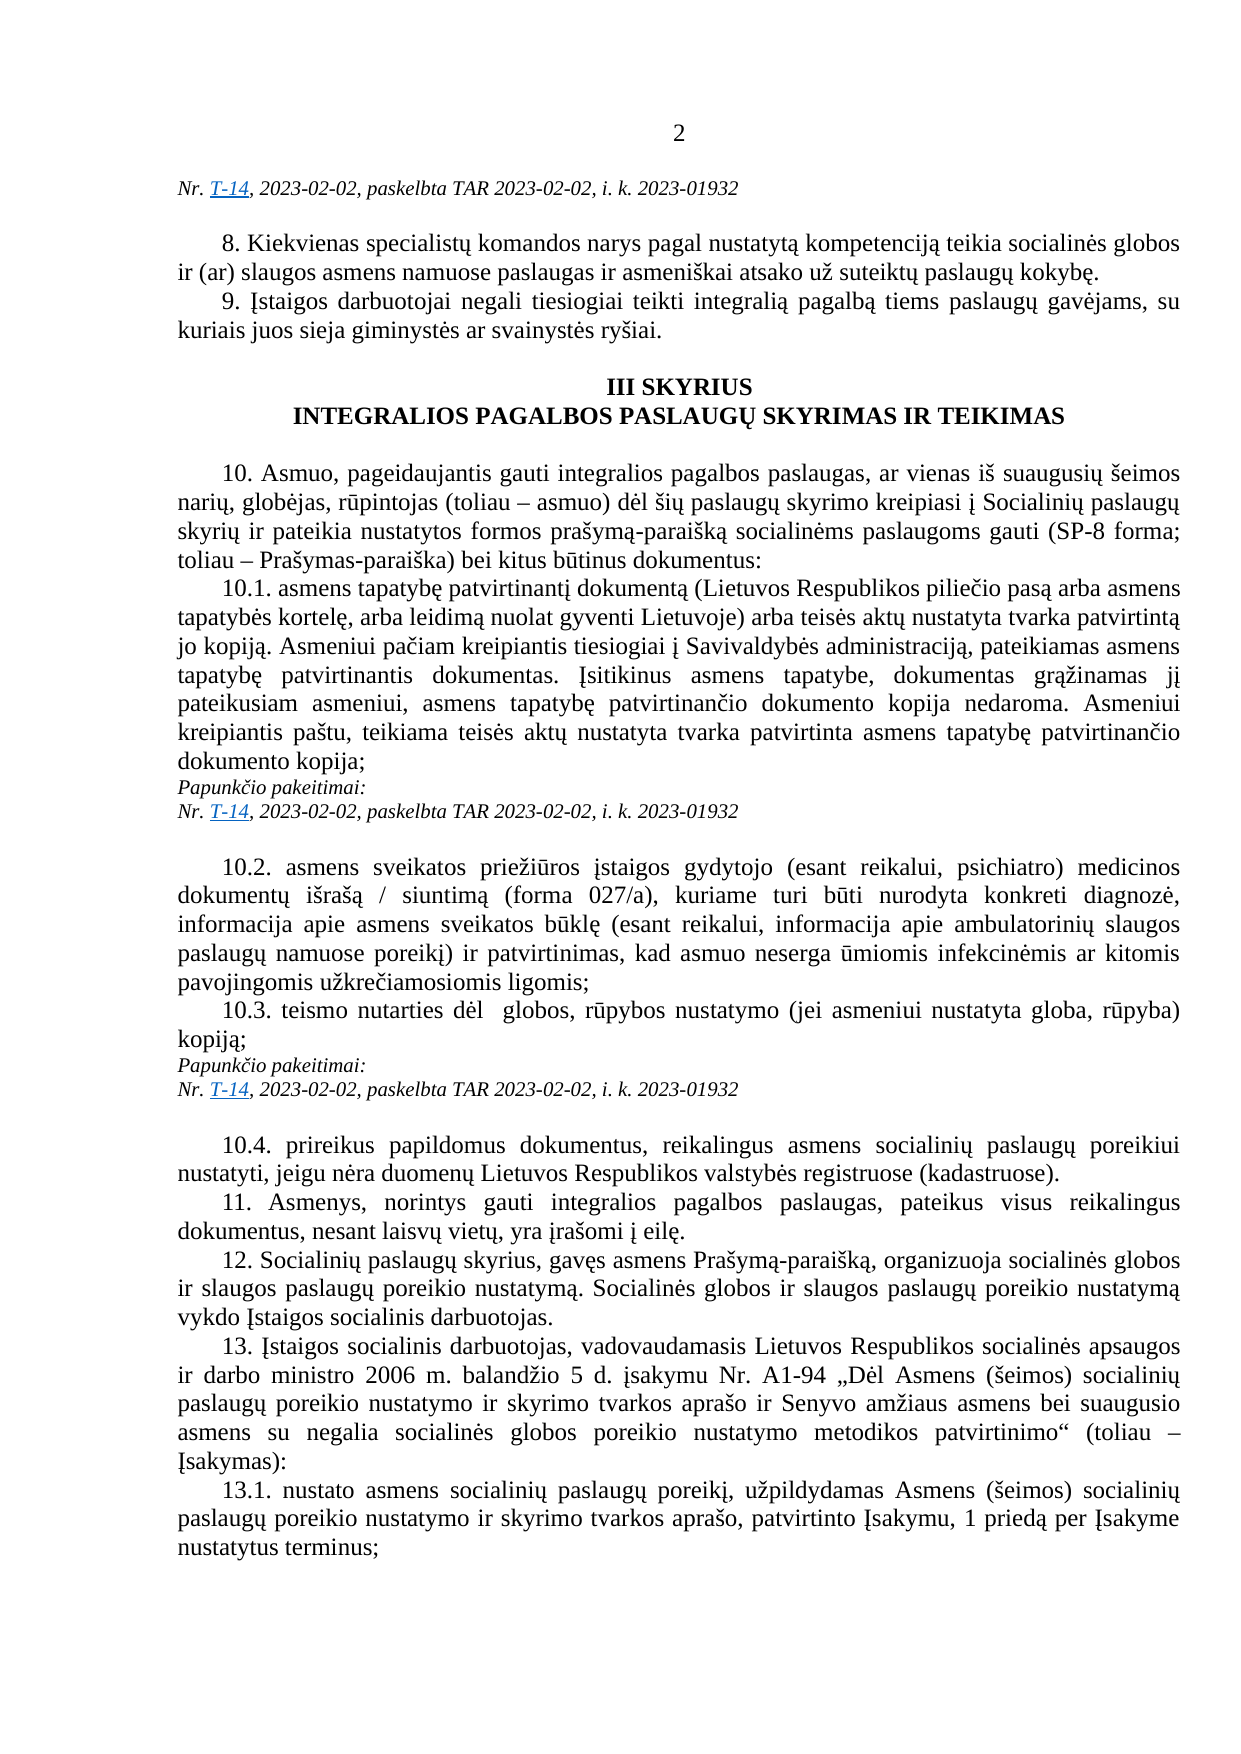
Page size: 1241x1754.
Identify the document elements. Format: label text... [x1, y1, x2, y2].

text 13.1. nustato asmens socialinių paslaugų poreikį, užpildydamas Asmens (šeimos) socialinių paslaugų poreikio nustatymo ir skyrimo tvarkos aprašo, patvirtinto Įsakymu, 1 priedą per Įsakyme nustatytus terminus; [177, 1475, 1181, 1561]
text Nr. T-14, 2023-02-02, paskelbta TAR 2023-02-02, i. k. 2023-01932 [177, 799, 1181, 823]
text 13. Įstaigos socialinis darbuotojas, vadovaudamasis Lietuvos Respublikos socialinės apsaugos ir darbo ministro 2006 m. balandžio 5 d. įsakymu Nr. A1-94 „Dėl Asmens (šeimos) socialinių paslaugų poreikio nustatymo ir skyrimo tvarkos aprašo ir Senyvo amžiaus asmens bei suaugusio asmens su negalia socialinės globos poreikio nustatymo metodikos patvirtinimo“ (toliau – Įsakymas): [177, 1331, 1181, 1475]
text Nr. T-14, 2023-02-02, paskelbta TAR 2023-02-02, i. k. 2023-01932 [177, 1077, 1181, 1101]
text Papunkčio pakeitimai: [177, 1053, 1181, 1077]
text 10.4. prireikus papildomus dokumentus, reikalingus asmens socialinių paslaugų poreikiui nustatyti, jeigu nėra duomenų Lietuvos Respublikos valstybės registruose (kadastruose). [177, 1130, 1181, 1187]
text 10. Asmuo, pageidaujantis gauti integralios pagalbos paslaugas, ar vienas iš suaugusių šeimos narių, globėjas, rūpintojas (toliau – asmuo) dėl šių paslaugų skyrimo kreipiasi į Socialinių paslaugų skyrių ir pateikia nustatytos formos prašymą-paraišką socialinėms paslaugoms gauti (SP-8 forma; toliau – Prašymas-paraiška) bei kitus būtinus dokumentus: [177, 458, 1181, 573]
text Papunkčio pakeitimai: [177, 775, 1181, 799]
text 9. Įstaigos darbuotojai negali tiesiogiai teikti integralią pagalbą tiems paslaugų gavėjams, su kuriais juos sieja giminystės ar svainystės ryšiai. [177, 286, 1181, 343]
text III SKYRIUS [177, 372, 1181, 401]
text 12. Socialinių paslaugų skyrius, gavęs asmens Prašymą-paraišką, organizuoja socialinės globos ir slaugos paslaugų poreikio nustatymą. Socialinės globos ir slaugos paslaugų poreikio nustatymą vykdo Įstaigos socialinis darbuotojas. [177, 1245, 1181, 1331]
text 10.1. asmens tapatybę patvirtinantį dokumentą (Lietuvos Respublikos piliečio pasą arba asmens tapatybės kortelę, arba leidimą nuolat gyventi Lietuvoje) arba teisės aktų nustatyta tvarka patvirtintą jo kopiją. Asmeniui pačiam kreipiantis tiesiogiai į Savivaldybės administraciją, pateikiamas asmens tapatybę patvirtinantis dokumentas. Įsitikinus asmens tapatybe, dokumentas grąžinamas jį pateikusiam asmeniui, asmens tapatybę patvirtinančio dokumento kopija nedaroma. Asmeniui kreipiantis paštu, teikiama teisės aktų nustatyta tvarka patvirtinta asmens tapatybę patvirtinančio dokumento kopija; [177, 573, 1181, 775]
text 8. Kiekvienas specialistų komandos narys pagal nustatytą kompetenciją teikia socialinės globos ir (ar) slaugos asmens namuose paslaugas ir asmeniškai atsako už suteiktų paslaugų kokybę. [177, 228, 1181, 286]
text 11. Asmenys, norintys gauti integralios pagalbos paslaugas, pateikus visus reikalingus dokumentus, nesant laisvų vietų, yra įrašomi į eilę. [177, 1187, 1181, 1245]
text INTEGRALIOS PAGALBOS PASLAUGŲ SKYRIMAS IR TEIKIMAS [177, 401, 1181, 430]
text Nr. T-14, 2023-02-02, paskelbta TAR 2023-02-02, i. k. 2023-01932 [177, 176, 1181, 200]
text 10.2. asmens sveikatos priežiūros įstaigos gydytojo (esant reikalui, psichiatro) medicinos dokumentų išrašą / siuntimą (forma 027/a), kuriame turi būti nurodyta konkreti diagnozė, informacija apie asmens sveikatos būklę (esant reikalui, informacija apie ambulatorinių slaugos paslaugų namuose poreikį) ir patvirtinimas, kad asmuo neserga ūmiomis infekcinėmis ar kitomis pavojingomis užkrečiamosiomis ligomis; [177, 852, 1181, 995]
text 10.3. teismo nutarties dėl globos, rūpybos nustatymo (jei asmeniui nustatyta globa, rūpyba) kopiją; [177, 995, 1181, 1053]
